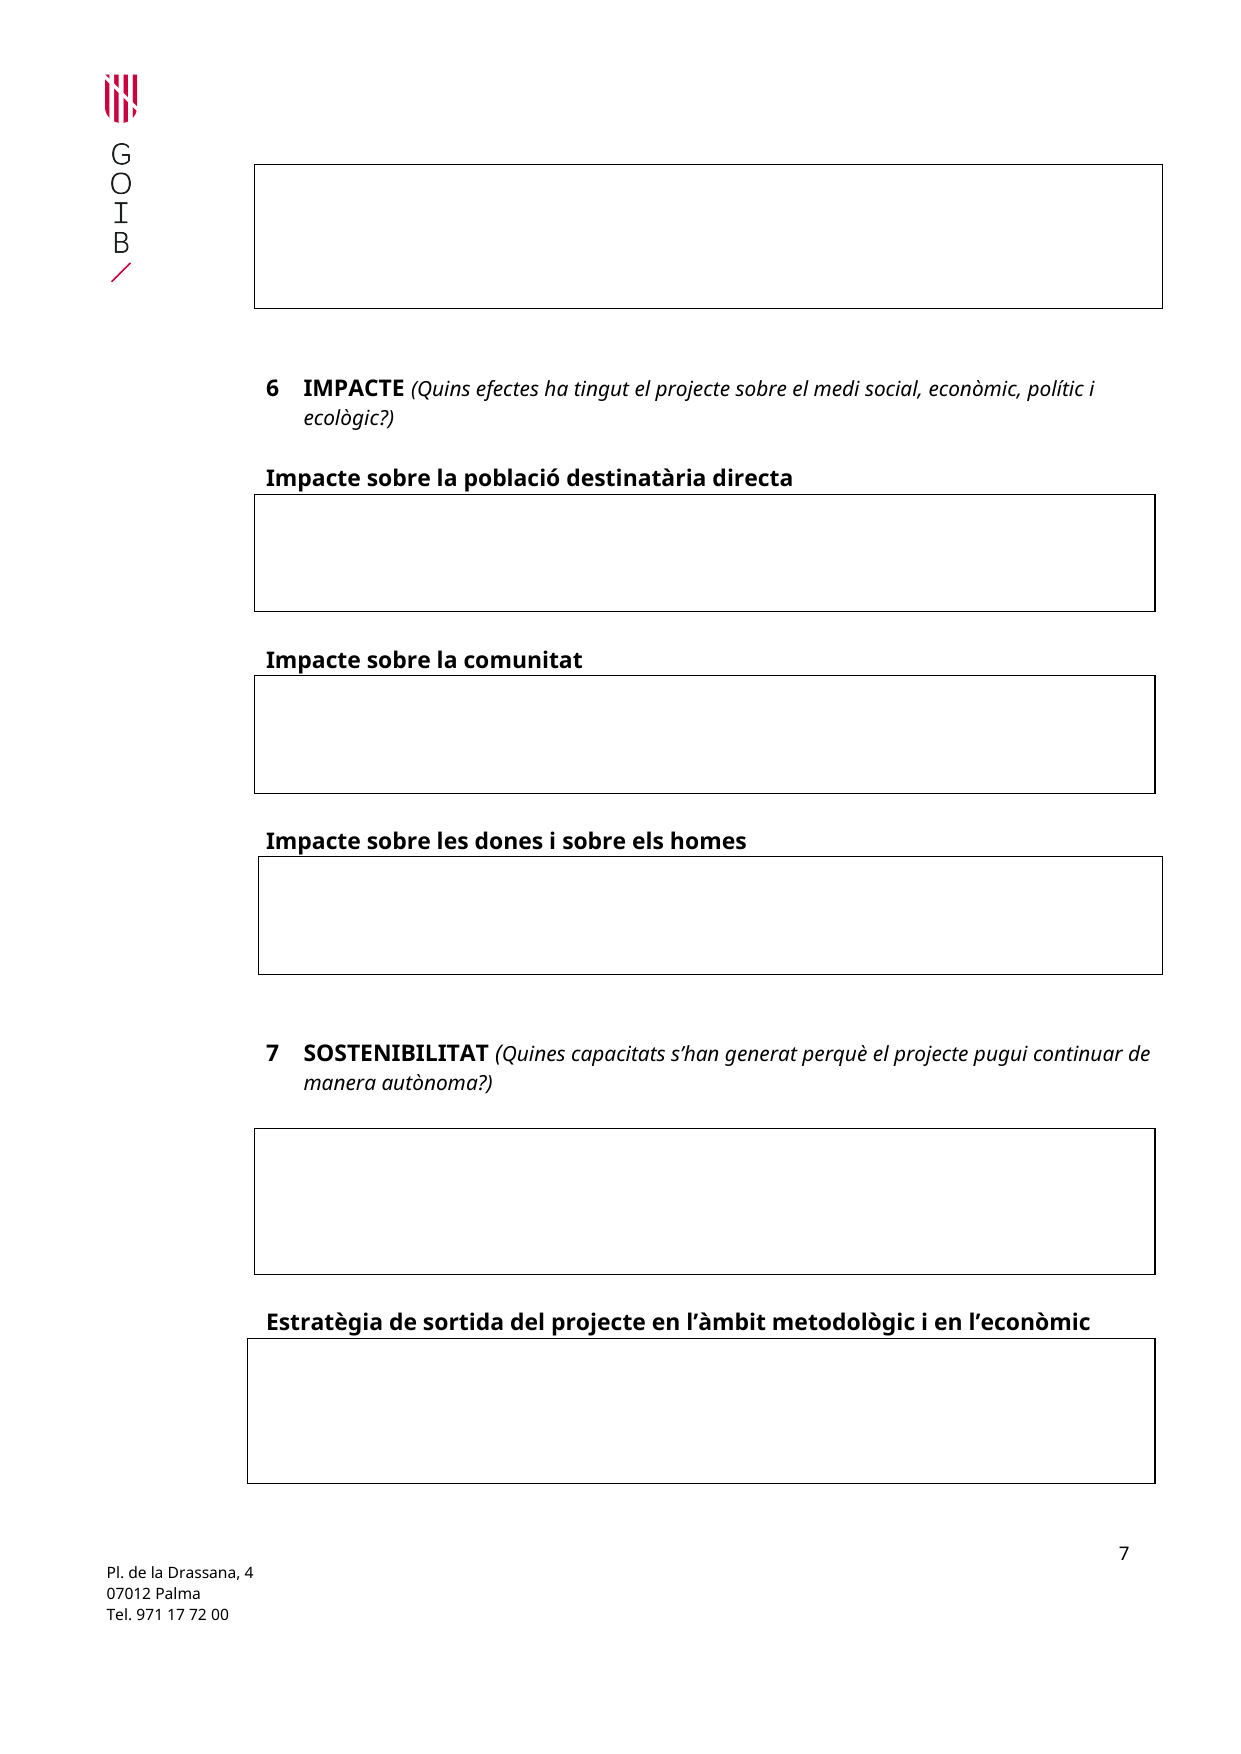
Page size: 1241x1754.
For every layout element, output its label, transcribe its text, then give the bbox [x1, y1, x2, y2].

list IMPACTE (Quins efectes ha tingut el projecte sobre el medi social, econòmic, polític i ecològic?) [266, 371, 1152, 431]
text Impacte sobre la població destinatària directa [266, 462, 1152, 494]
text Impacte sobre les dones i sobre els homes [266, 825, 1152, 856]
picture [76, 51, 166, 313]
table_header [255, 676, 1154, 792]
table_header [255, 1129, 1154, 1274]
table_header [248, 1339, 1154, 1483]
table_header [255, 495, 1154, 611]
text Estratègia de sortida del projecte en l’àmbit metodològic i en l’econòmic [266, 1306, 1152, 1337]
table_header [255, 165, 1162, 308]
list SOSTENIBILITAT (Quines capacitats s’han generat perquè el projecte pugui continuar de manera autònoma?) [266, 1037, 1152, 1097]
list Impacte sobre la comunitat [266, 643, 1152, 675]
table_header [259, 857, 1162, 973]
